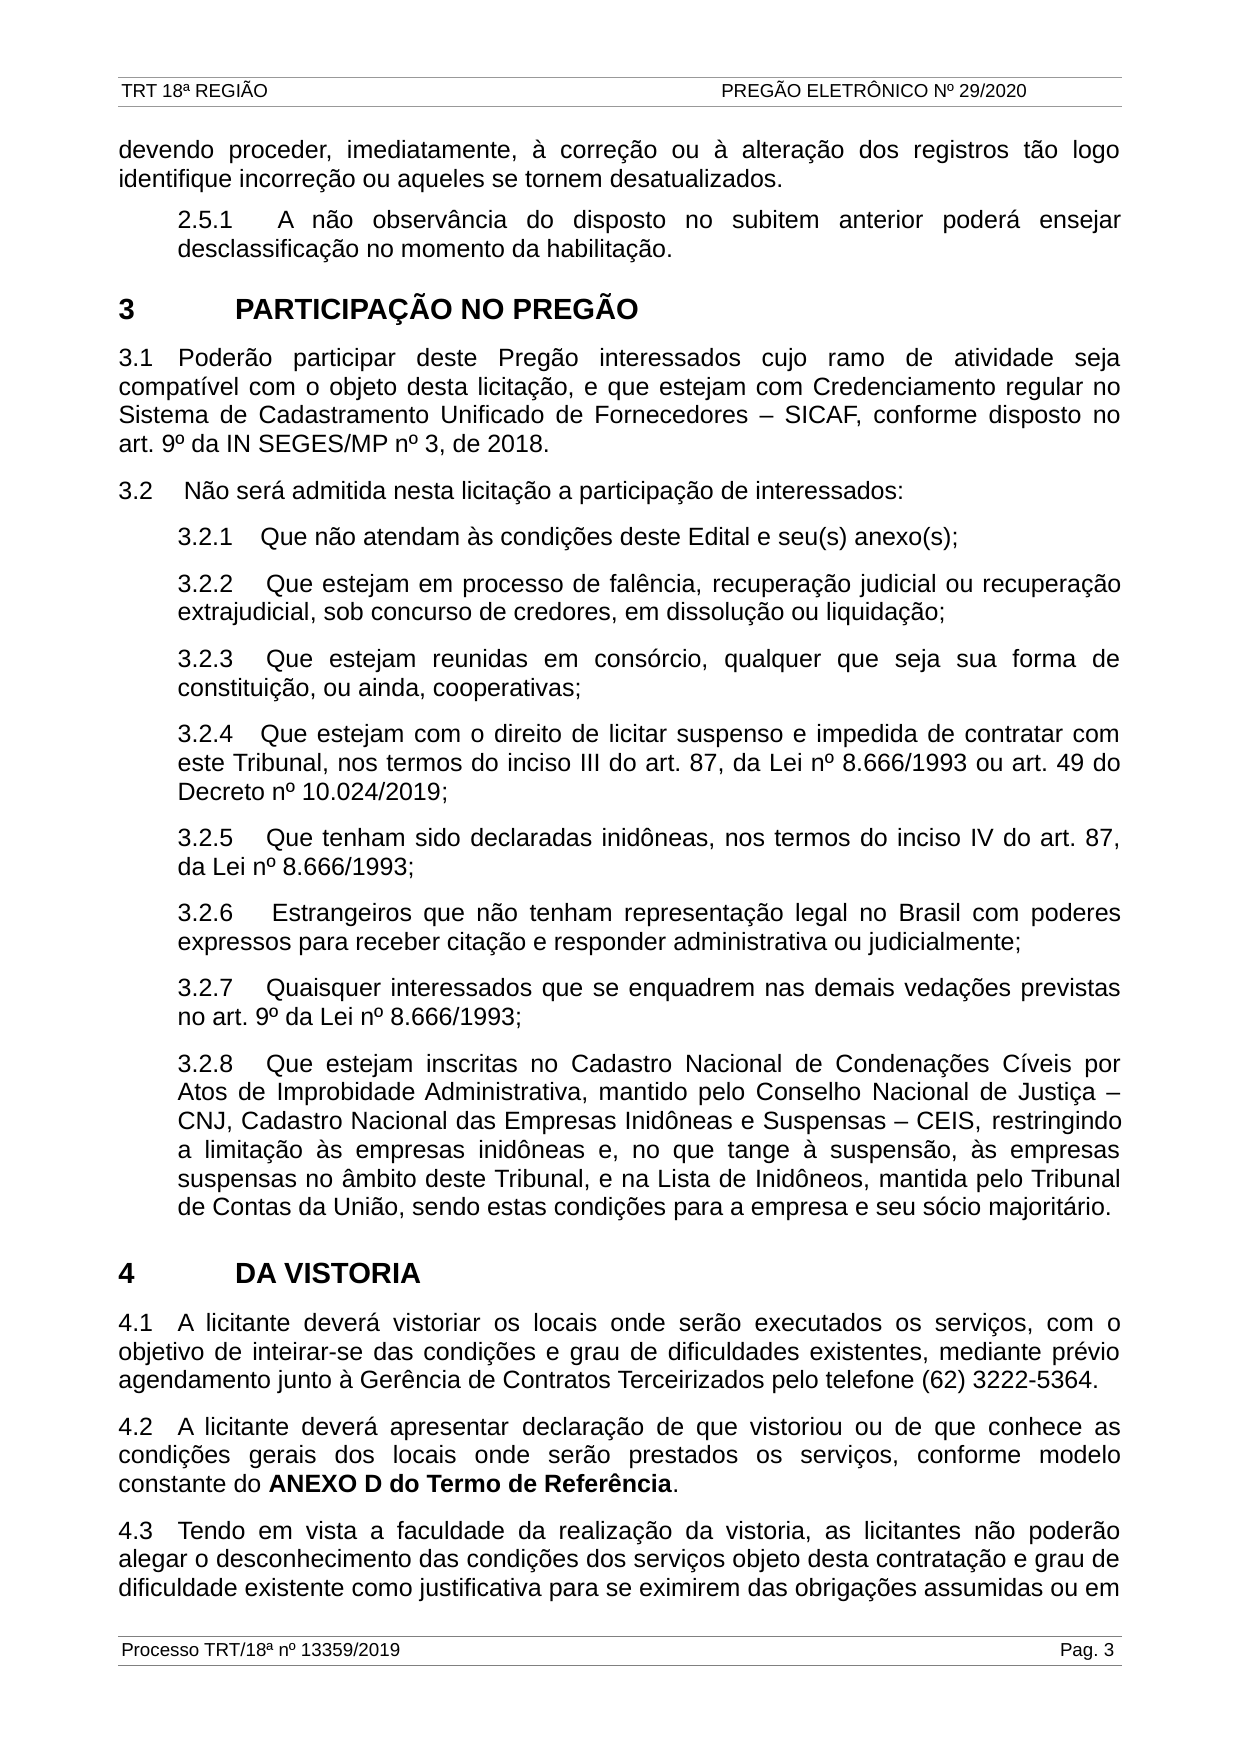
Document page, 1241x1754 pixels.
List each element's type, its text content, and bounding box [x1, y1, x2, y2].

text 2.5.1 A não observância do disposto no subitem anterior poderá ensejar desclassificação no momento da habilitação. [177, 205, 1122, 262]
text 3.2.1 Que não atendam às condições deste Edital e seu(s) anexo(s); [177, 522, 1122, 551]
text 4.2 A licitante deverá apresentar declaração de que vistoriou ou de que conhece as condições gerais dos locais onde serão prestados os serviços, conforme modelo constante do ANEXO D do Termo de Referência. [118, 1412, 1122, 1498]
text 3.2 Não será admitida nesta licitação a participação de interessados: [118, 476, 1122, 504]
text 3.2.7 Quaisquer interessados que se enquadrem nas demais vedações previstas no art. 9º da Lei nº 8.666/1993; [177, 973, 1122, 1031]
text 3.2.4 Que estejam com o direito de licitar suspenso e impedida de contratar com este Tribunal, nos termos do inciso III do art. 87, da Lei nº 8.666/1993 ou art. 49 do Decreto nº 10.024/2019; [177, 719, 1122, 805]
text devendo proceder, imediatamente, à correção ou à alteração dos registros tão logo identifique incorreção ou aqueles se tornem desatualizados. [118, 136, 1122, 193]
text 4.3 Tendo em vista a faculdade da realização da vistoria, as licitantes não poderão alegar o desconhecimento das condições dos serviços objeto desta contratação e grau de dificuldade existente como justificativa para se eximirem das obrigações assumidas ou em [118, 1516, 1122, 1602]
text 3.2.5 Que tenham sido declaradas inidôneas, nos termos do inciso IV do art. 87, da Lei nº 8.666/1993; [177, 823, 1122, 881]
text 4 DA VISTORIA [118, 1257, 1122, 1290]
text 3.2.2 Que estejam em processo de falência, recuperação judicial ou recuperação extrajudicial, sob concurso de credores, em dissolução ou liquidação; [177, 569, 1122, 626]
text 3.1 Poderão participar deste Pregão interessados cujo ramo de atividade seja compatível com o objeto desta licitação, e que estejam com Credenciamento regular no Sistema de Cadastramento Unificado de Fornecedores – SICAF, conforme disposto no art. 9º da IN SEGES/MP nº 3, de 2018. [118, 343, 1122, 458]
text 3.2.8 Que estejam inscritas no Cadastro Nacional de Condenações Cíveis por Atos de Improbidade Administrativa, mantido pelo Conselho Nacional de Justiça – CNJ, Cadastro Nacional das Empresas Inidôneas e Suspensas – CEIS, restringindo a limitação às empresas inidôneas e, no que tange à suspensão, às empresas suspensas no âmbito deste Tribunal, e na Lista de Inidôneos, mantida pelo Tribunal de Contas da União, sendo estas condições para a empresa e seu sócio majoritário. [177, 1049, 1122, 1221]
text 3 PARTICIPAÇÃO NO PREGÃO [118, 292, 1122, 325]
text 3.2.6 Estrangeiros que não tenham representação legal no Brasil com poderes expressos para receber citação e responder administrativa ou judicialmente; [177, 898, 1122, 956]
text 4.1 A licitante deverá vistoriar os locais onde serão executados os serviços, com o objetivo de inteirar-se das condições e grau de dificuldades existentes, mediante prévio agendamento junto à Gerência de Contratos Terceirizados pelo telefone (62) 3222-5364. [118, 1308, 1122, 1394]
text 3.2.3 Que estejam reunidas em consórcio, qualquer que seja sua forma de constituição, ou ainda, cooperativas; [177, 644, 1122, 701]
